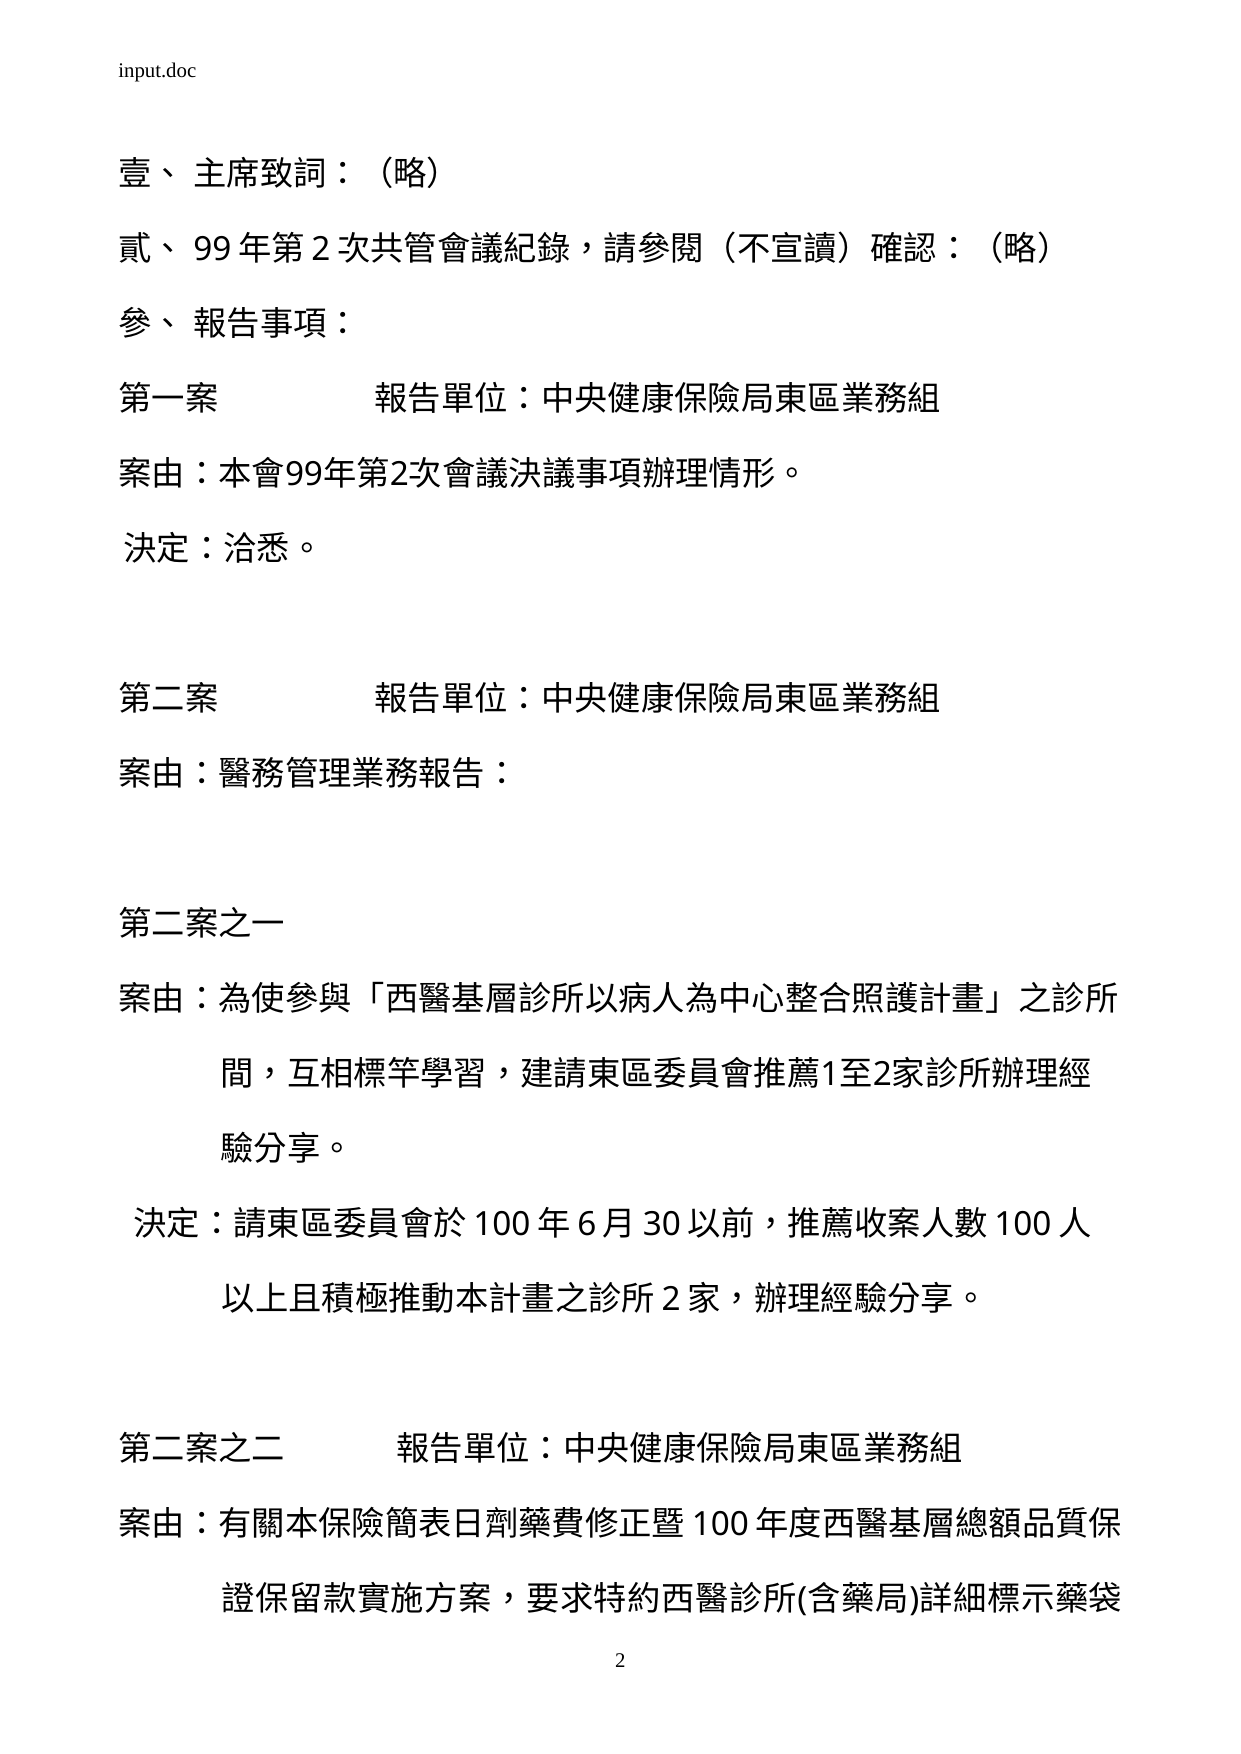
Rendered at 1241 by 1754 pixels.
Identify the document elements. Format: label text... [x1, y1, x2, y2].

text 第二案之二 報告單位：中央健康保險局東區業務組 [118, 1408, 1122, 1483]
text 第二案之一 [118, 883, 1122, 958]
subtitle 報告事項： [118, 283, 1122, 358]
text 決定：請東區委員會於100年6月30以前，推薦收案人數100人以上且積極推動本計畫之診所2家，辦理經驗分享。 [133, 1183, 1122, 1333]
list 主席致詞：（略） [118, 133, 1122, 208]
subtitle 第二案 報告單位：中央健康保險局東區業務組 [118, 658, 1122, 733]
text 案由：為使參與「西醫基層診所以病人為中心整合照護計畫」之診所間，互相標竿學習，建請東區委員會推薦1至2家診所辦理經驗分享。 [118, 958, 1122, 1183]
subtitle 決定：洽悉。 [123, 508, 1122, 583]
text 案由：有關本保險簡表日劑藥費修正暨100年度西醫基層總額品質保證保留款實施方案，要求特約西醫診所(含藥局)詳細標示藥袋(或藥品明細)，爰請特約診所(含藥局)配合辦理藥品明細標示。 [118, 1483, 1122, 1633]
subtitle 案由：醫務管理業務報告： [118, 733, 1122, 808]
list 99年第2次共管會議紀錄，請參閱（不宣讀）確認：（略） [118, 208, 1122, 283]
subtitle 案由：本會99年第2次會議決議事項辦理情形。 [118, 433, 1122, 508]
subtitle 第一案 報告單位：中央健康保險局東區業務組 [118, 358, 1122, 433]
